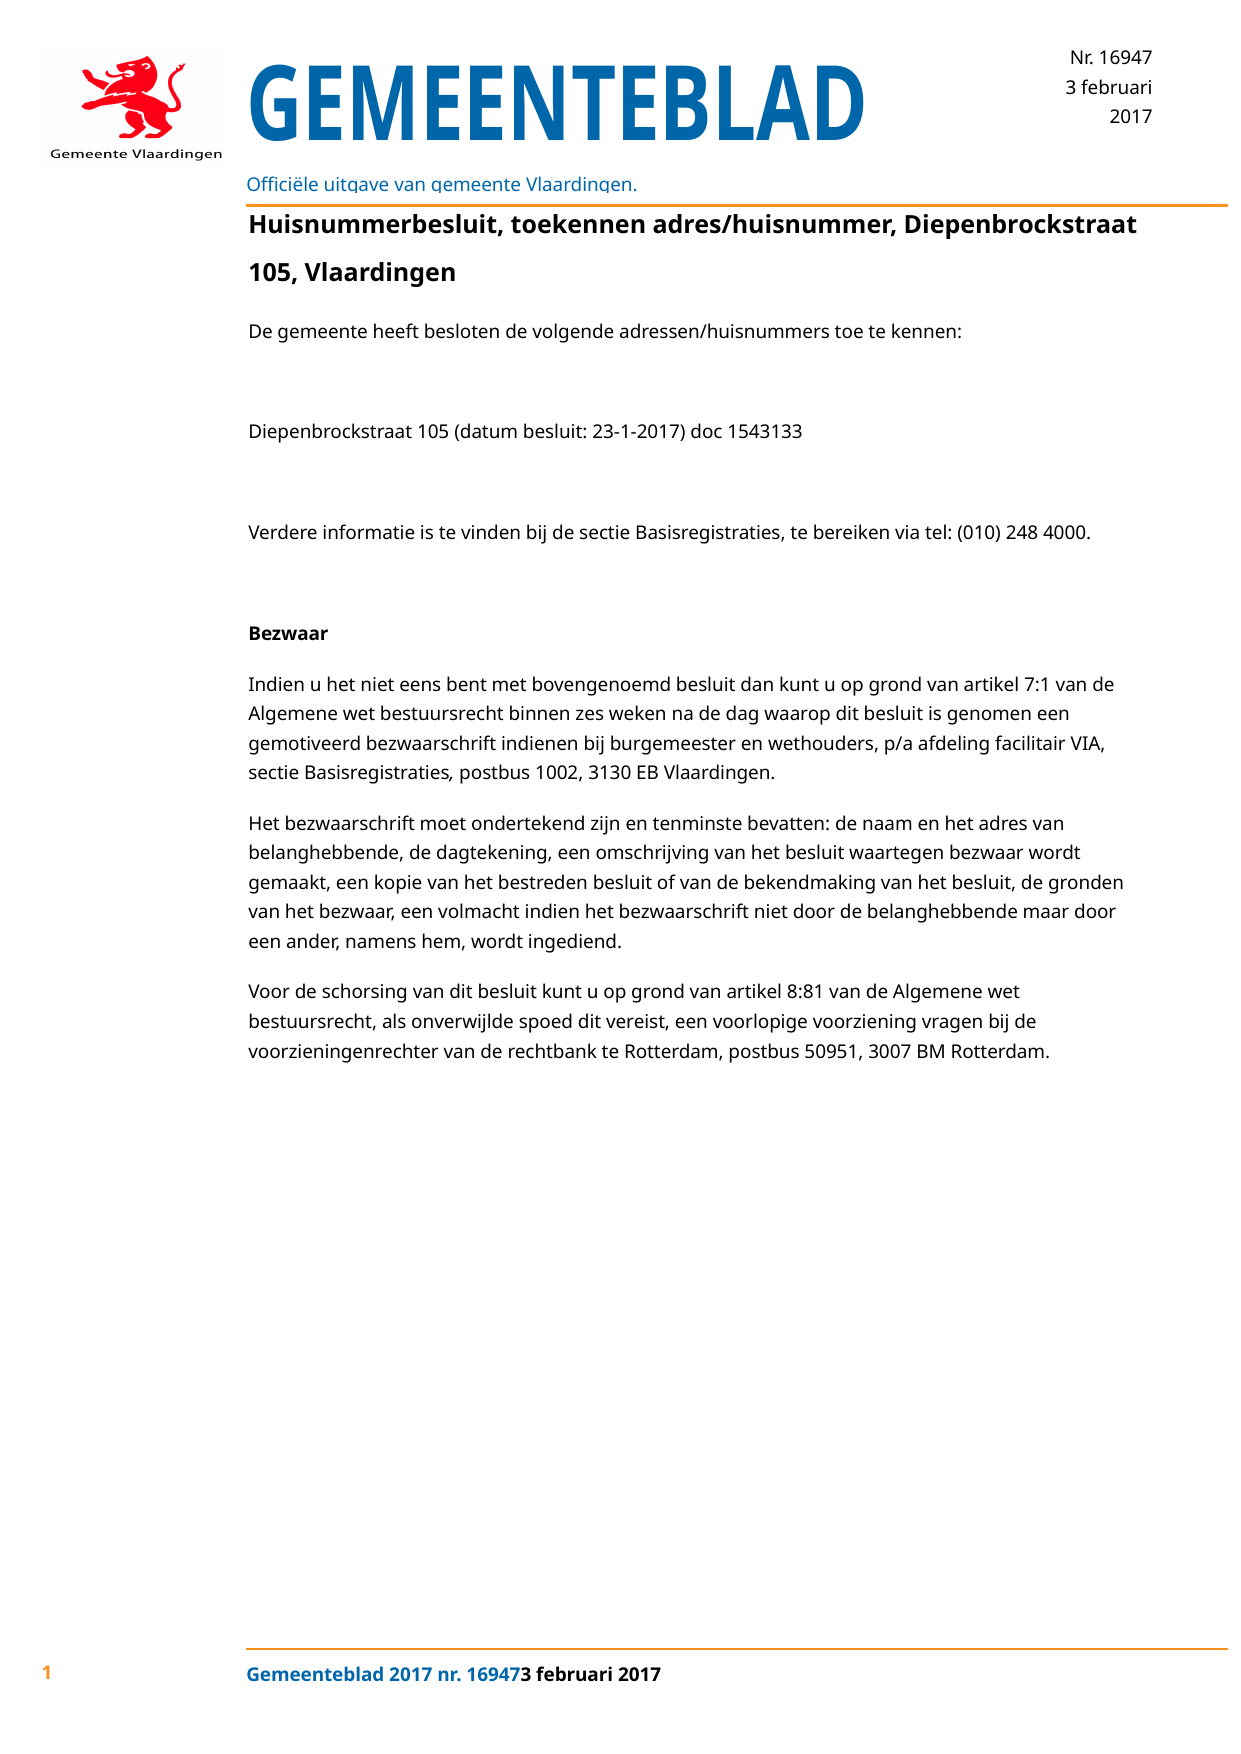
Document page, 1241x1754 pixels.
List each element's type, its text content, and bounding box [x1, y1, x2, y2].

text Huisnummerbesluit, toekennen adres/huisnummer, Diepenbrockstraat 105, Vlaardingen [248, 207, 1152, 288]
text Voor de schorsing van dit besluit kunt u op grond van artikel 8:81 van de Algemene wet bestuursrecht, als onverwijlde spoed dit vereist, een voorlopige voorziening vragen bij de voorzieningenrechter van de rechtbank te Rotterdam, postbus 50951, 3007 BM Rotterdam. [248, 979, 1152, 1064]
text Indien u het niet eens bent met bovengenoemd besluit dan kunt u op grond van artikel 7:1 van de Algemene wet bestuursrecht binnen zes weken na de dag waarop dit besluit is genomen een gemotiveerd bezwaarschrift indienen bij burgemeester en wethouders, p/a afdeling facilitair VIA, sectie Basisregistraties, postbus 1002, 3130 EB Vlaardingen. [248, 671, 1152, 785]
picture [41, 47, 231, 172]
text Bezwaar [248, 620, 1152, 646]
text Verdere informatie is te vinden bij de sectie Basisregistraties, te bereiken via tel: (010) 248 4000. [248, 519, 1152, 545]
text Diepenbrockstraat 105 (datum besluit: 23-1-2017) doc 1543133 [248, 419, 1152, 444]
text Het bezwaarschrift moet ondertekend zijn en tenminste bevatten: de naam en het adres van belanghebbende, de dagtekening, een omschrijving van het besluit waartegen bezwaar wordt gemaakt, een kopie van het bestreden besluit of van de bekendmaking van het besluit, de gronden van het bezwaar, een volmacht indien het bezwaarschrift niet door de belanghebbende maar door een ander, namens hem, wordt ingediend. [248, 810, 1152, 954]
text De gemeente heeft besloten de volgende adressen/huisnummers toe te kennen: [248, 318, 1152, 344]
